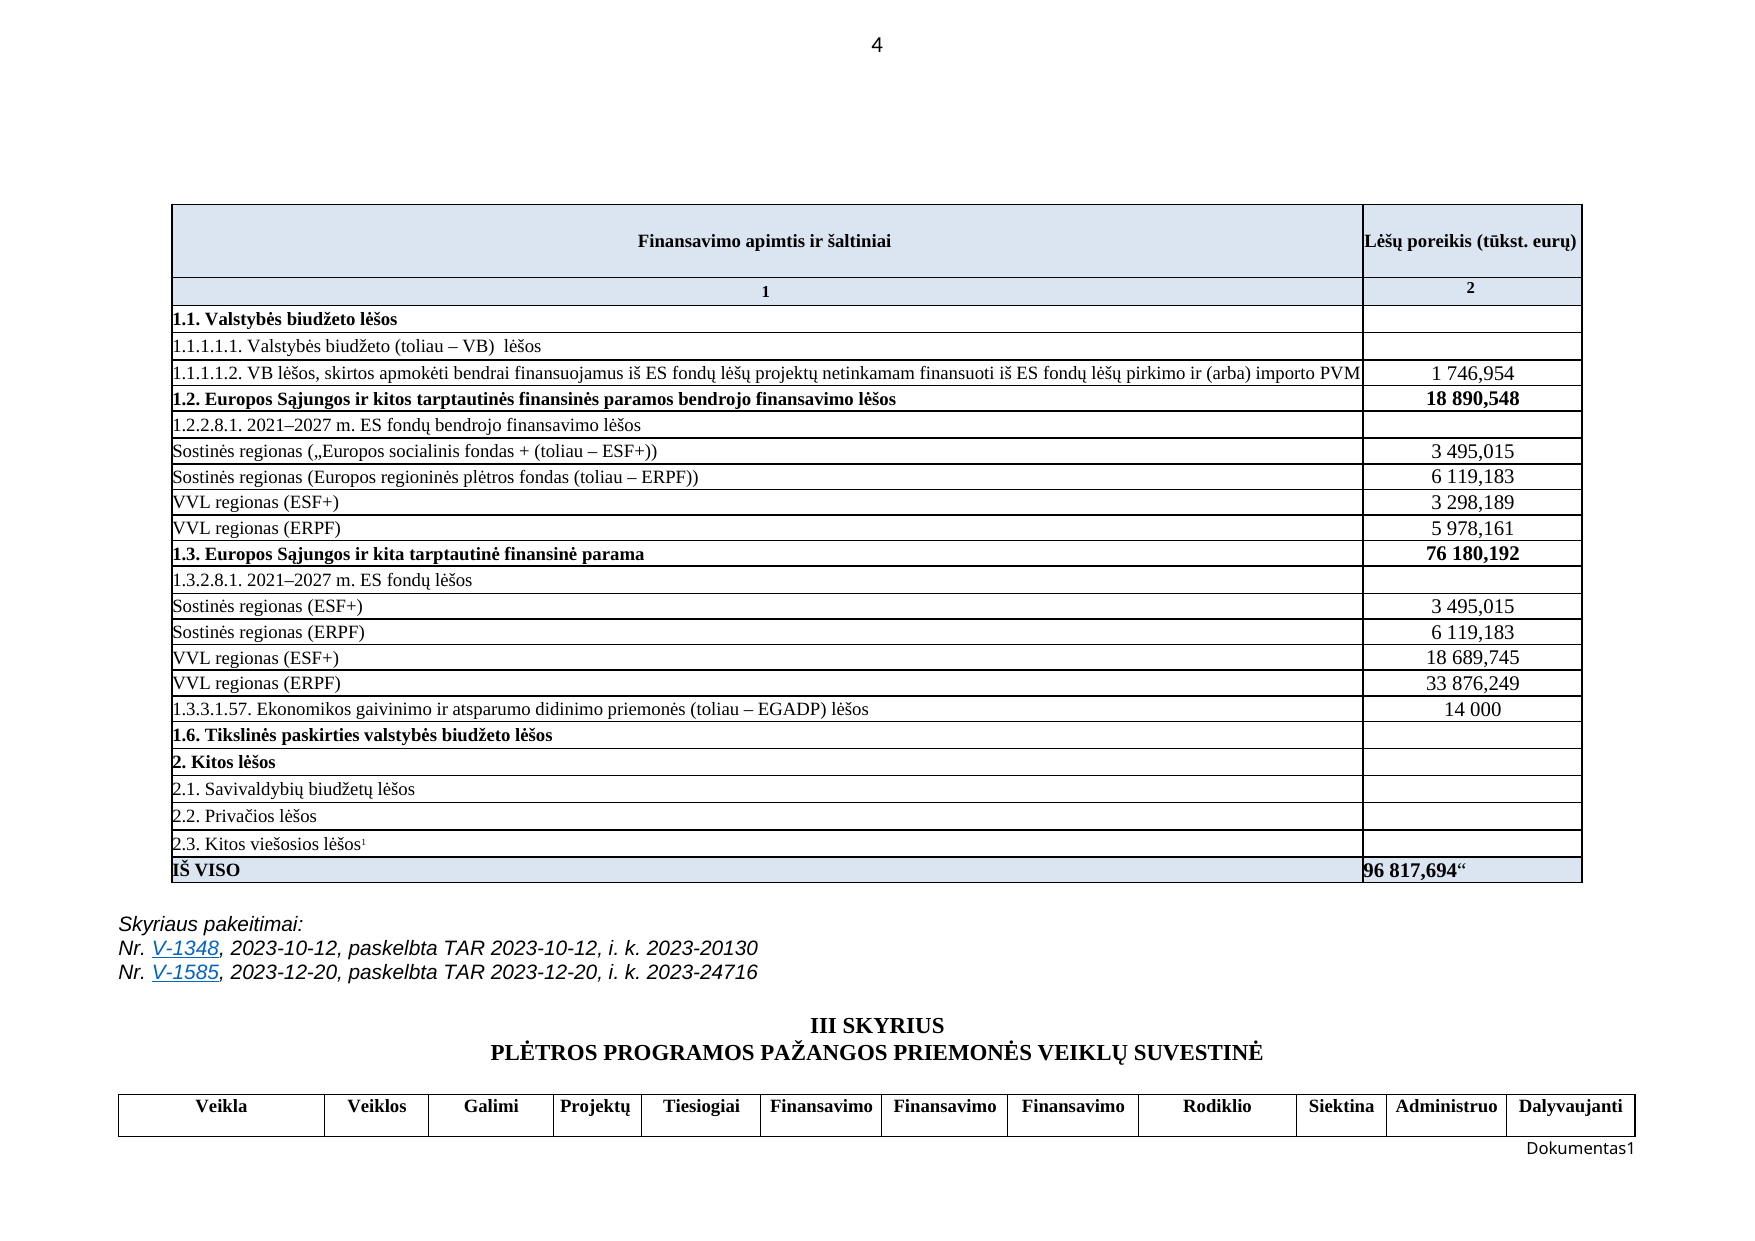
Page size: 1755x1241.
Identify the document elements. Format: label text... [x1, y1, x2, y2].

table_cell 2 [1364, 278, 1581, 305]
table_header Veikla [119, 1095, 324, 1136]
table_cell [1364, 831, 1581, 856]
table_cell 1.6. Tikslinės paskirties valstybės biudžeto lėšos [173, 722, 1362, 748]
table_cell VVL regionas (ESF+) [173, 645, 1362, 669]
table_cell 1.1. Valstybės biudžeto lėšos [173, 306, 1362, 332]
table_cell 1.1.1.1.2. VB lėšos, skirtos apmokėti bendrai finansuojamus iš ES fondų lėšų projektų netinkamam finansuoti iš ES fondų lėšų pirkimo ir (arba) importo PVM [173, 361, 1362, 384]
text Nr. V-1348, 2023-10-12, paskelbta TAR 2023-10-12, i. k. 2023-20130 [118, 936, 1636, 960]
table_cell 2.3. Kitos viešosios lėšos1 [173, 831, 1362, 856]
table_cell Sostinės regionas („Europos socialinis fondas + (toliau – ESF+)) [173, 439, 1362, 463]
table_header Veiklos [325, 1095, 428, 1136]
table_header Lėšų poreikis (tūkst. eurų) [1364, 205, 1581, 277]
table_header Dalyvaujanti [1507, 1095, 1634, 1136]
table_cell [1364, 722, 1581, 748]
table_header Administruo [1387, 1095, 1506, 1136]
table_cell 1 [173, 278, 1362, 305]
table_header Finansavimo [761, 1095, 881, 1136]
table_cell [1364, 412, 1581, 437]
table_cell [1364, 567, 1581, 592]
table_cell 3 298,189 [1364, 490, 1581, 514]
table_cell 18 689,745 [1364, 645, 1581, 669]
table_cell VVL regionas (ERPF) [173, 671, 1362, 695]
table_cell [1364, 803, 1581, 829]
table_cell [1364, 776, 1581, 802]
table_cell 1.2.2.8.1. 2021–2027 m. ES fondų bendrojo finansavimo lėšos [173, 412, 1362, 437]
table_cell Sostinės regionas (Europos regioninės plėtros fondas (toliau – ERPF)) [173, 465, 1362, 488]
table_cell [1364, 749, 1581, 775]
text III SKYRIUS [118, 1013, 1636, 1039]
table_header Tiesiogiai [642, 1095, 760, 1136]
table_cell 5 978,161 [1364, 516, 1581, 540]
table_cell 1.3. Europos Sąjungos ir kita tarptautinė finansinė parama [173, 541, 1362, 565]
table_cell Sostinės regionas (ERPF) [173, 620, 1362, 644]
table_cell 76 180,192 [1364, 541, 1581, 565]
table_header Finansavimo apimtis ir šaltiniai [173, 205, 1362, 277]
table_cell 2.1. Savivaldybių biudžetų lėšos [173, 776, 1362, 802]
table_cell IŠ VISO [173, 858, 1362, 882]
table_cell 1.1.1.1.1. Valstybės biudžeto (toliau – VB) lėšos [173, 333, 1362, 359]
table_cell 3 495,015 [1364, 594, 1581, 618]
text PLĖTROS PROGRAMOS PAŽANGOS PRIEMONĖS VEIKLŲ SUVESTINĖ [118, 1039, 1636, 1065]
table_cell 1.3.2.8.1. 2021–2027 m. ES fondų lėšos [173, 567, 1362, 592]
table_cell 6 119,183 [1364, 620, 1581, 644]
table_cell 6 119,183 [1364, 465, 1581, 488]
text Nr. V-1585, 2023-12-20, paskelbta TAR 2023-12-20, i. k. 2023-24716 [118, 960, 1636, 984]
table_header Galimi [429, 1095, 553, 1136]
table_cell VVL regionas (ESF+) [173, 490, 1362, 514]
table_cell 2. Kitos lėšos [173, 749, 1362, 775]
table_cell 3 495,015 [1364, 439, 1581, 463]
table_header Finansavimo [1008, 1095, 1138, 1136]
table_cell 2.2. Privačios lėšos [173, 803, 1362, 829]
table_cell VVL regionas (ERPF) [173, 516, 1362, 540]
table_cell [1364, 333, 1581, 359]
table_cell 18 890,548 [1364, 386, 1581, 410]
table_cell [1364, 306, 1581, 332]
table_cell Sostinės regionas (ESF+) [173, 594, 1362, 618]
text Skyriaus pakeitimai: [118, 912, 1636, 936]
table_header Rodiklio [1139, 1095, 1296, 1136]
table_cell 1.3.3.1.57. Ekonomikos gaivinimo ir atsparumo didinimo priemonės (toliau – EGADP) lėšos [173, 697, 1362, 721]
table_header Siektina [1297, 1095, 1386, 1136]
table_cell 1.2. Europos Sąjungos ir kitos tarptautinės finansinės paramos bendrojo finansavimo lėšos [173, 386, 1362, 410]
table_header Finansavimo [882, 1095, 1007, 1136]
table_cell 14 000 [1364, 697, 1581, 721]
table_cell 1 746,954 [1364, 361, 1581, 384]
table_cell 33 876,249 [1364, 671, 1581, 695]
table_cell 96 817,694“ [1364, 858, 1581, 882]
table_header Projektų [554, 1095, 641, 1136]
